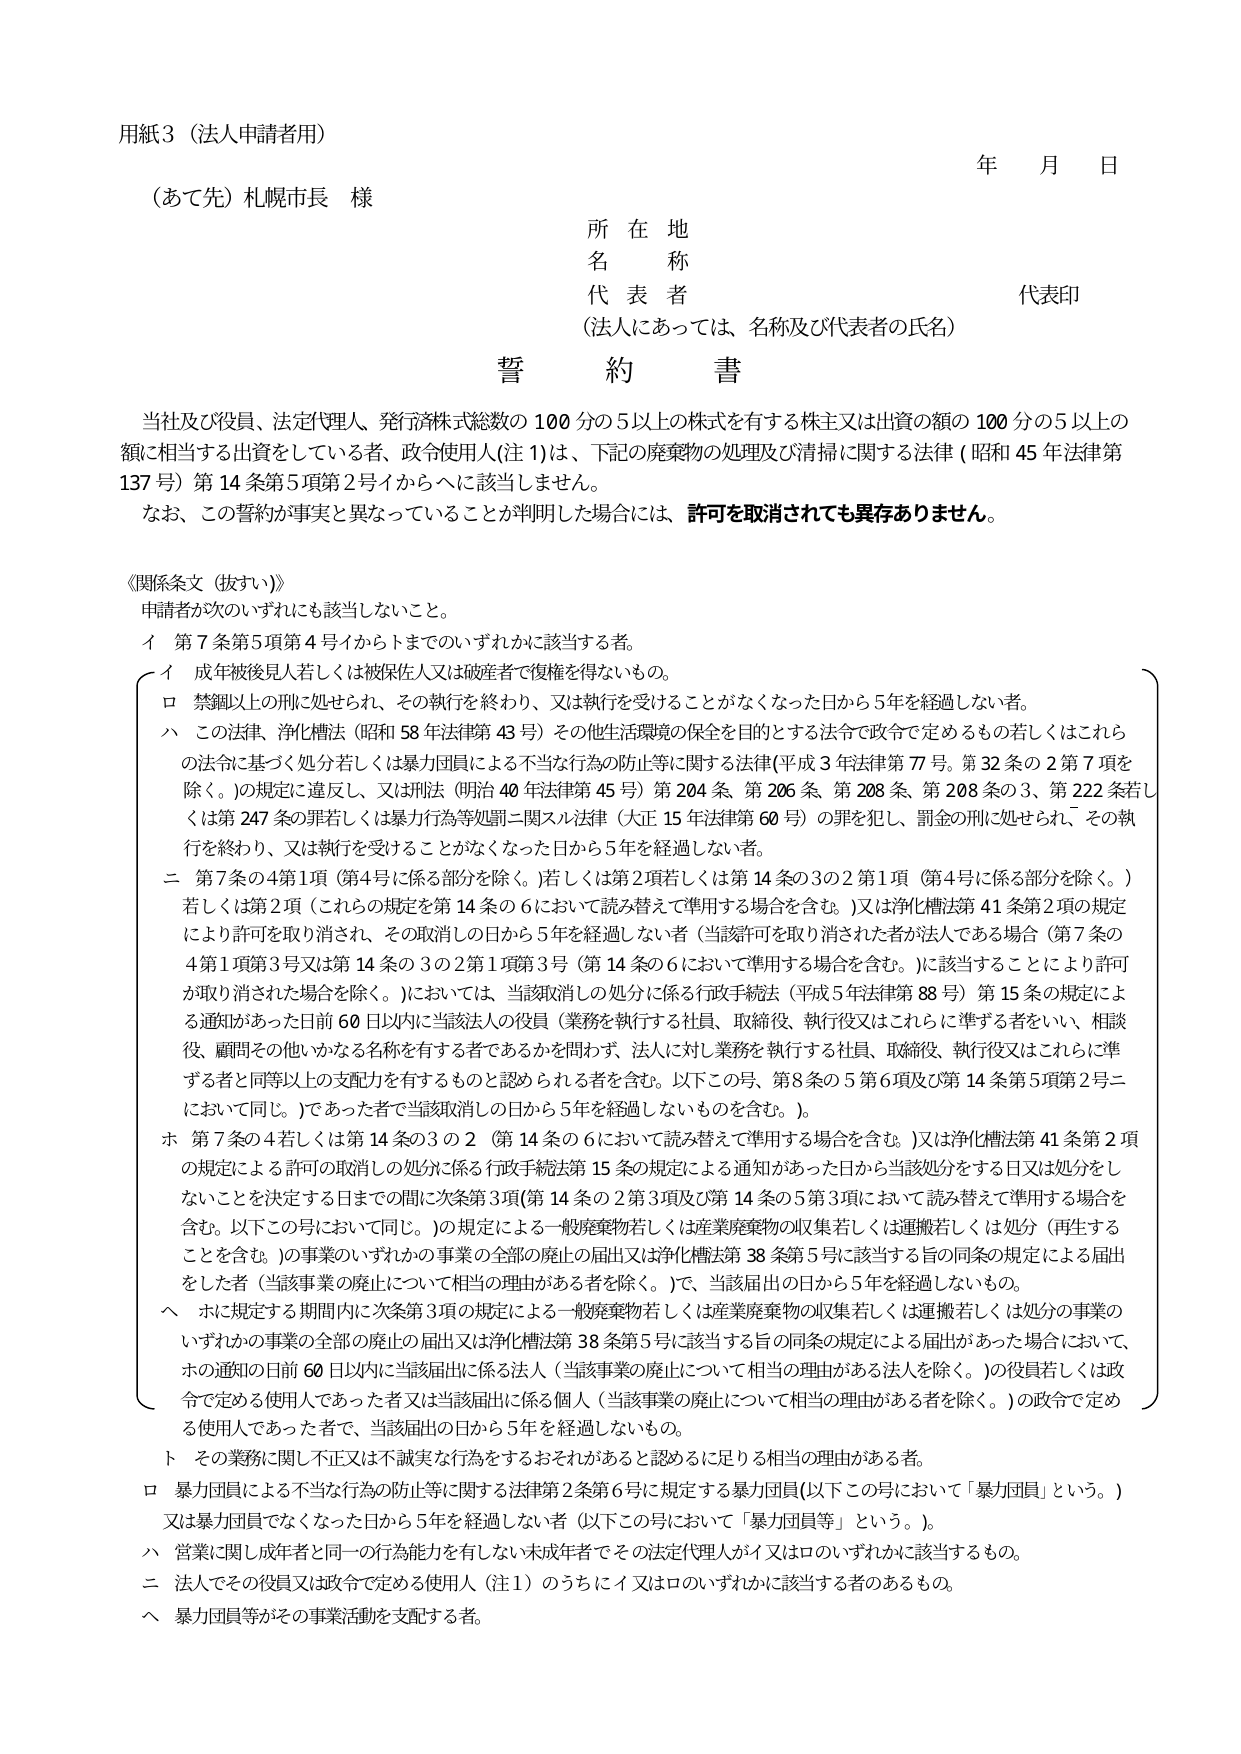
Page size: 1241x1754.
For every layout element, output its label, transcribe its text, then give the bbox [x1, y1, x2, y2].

text いずれかの事業の全部の廃止の届出又は浄化槽法第38条第５号に該当する旨の同条の規定による届出があった場合において、 [138, 1327, 1156, 1354]
text 《関係条文（抜すい)》 [118, 568, 1169, 596]
text 若しくは第２項（これらの規定を第14条の６において読み替えて準用する場合を含む。)又は浄化槽法第41条第２項の規定 [138, 892, 1156, 919]
text ト その業務に関し不正又は不誠実な行為をするおそれがあると認めるに足りる相当の理由がある者。 [118, 1443, 1169, 1470]
text の規定による許可の取消しの処分に係る行政手続法第15条の規定による通知があった日から当該処分をする日又は処分をし [138, 1154, 1156, 1181]
text をした者（当該事業の廃止について相当の理由がある者を除く。)で、当該届出の日から５年を経過しないもの。 [138, 1269, 1156, 1296]
text ことを含む。)の事業のいずれかの事業の全部の廃止の届出又は浄化槽法第38条第５号に該当する旨の同条の規定による届出 [138, 1241, 1156, 1268]
text イ 成年被後見人若しくは被保佐人又は破産者で復権を得ないもの。 [118, 658, 1169, 685]
text ロ 禁錮以上の刑に処せられ、その執行を終わり、又は執行を受けることがなくなった日から５年を経過しない者。 [138, 688, 1156, 715]
text 137号）第14条第５項第２号イからヘに該当しません。 [118, 466, 1169, 496]
text ないことを決定する日までの間に次条第３項(第14条の２第３項及び第14条の５第３項において読み替えて準用する場合を [138, 1183, 1156, 1212]
text の法令に基づく処分若しくは暴力団員による不当な行為の防止等に関する法律(平成３年法律第77号。第32条の2第７項を [138, 748, 1156, 776]
text ホの通知の日前60日以内に当該届出に係る法人（当該事業の廃止について相当の理由がある法人を除く。)の役員若しくは政 [138, 1356, 1156, 1383]
text 所 在 地 [588, 213, 1169, 244]
text くは第247条の罪若しくは暴力行為等処罰ニ関スル法律（大正15年法律第60号）の罪を犯し、罰金の刑に処せられ、その執 [138, 804, 1156, 831]
text 当社及び役員、法定代理人、発行済株式総数の100分の５以上の株式を有する株主又は出資の額の100分の５以上の [118, 406, 1169, 436]
text 令で定める使用人であった者又は当該届出に係る個人（当該事業の廃止について相当の理由がある者を除く。) の政令で定め [118, 1385, 1169, 1412]
text ヘ 暴力団員等がその事業活動を支配する者。 [118, 1601, 1169, 1628]
text 含む。以下この号において同じ。)の規定による一般廃棄物若しくは産業廃棄物の収集若しくは運搬若しくは処分（再生する [138, 1213, 1156, 1240]
text ヘ ホに規定する期間内に次条第３項の規定による一般廃棄物若しくは産業廃棄物の収集若しくは運搬若しくは処分の事業の [138, 1297, 1156, 1324]
text ホ 第７条の４若しくは第14条の３の２（第14条の６において読み替えて準用する場合を含む。)又は浄化槽法第41条第２項 [138, 1124, 1156, 1153]
text ロ 暴力団員による不当な行為の防止等に関する法律第２条第６号に規定する暴力団員(以下この号において「暴力団員」という。) [118, 1475, 1169, 1503]
text により許可を取り消され、その取消しの日から５年を経過しない者（当該許可を取り消された者が法人である場合（第７条の [138, 920, 1156, 947]
text ４第１項第３号又は第14条の３の２第１項第３号（第14条の６において準用する場合を含む。)に該当することにより許可 [138, 949, 1156, 976]
text 除く。)の規定に違反し、又は刑法（明治40年法律第45号）第204条、第206条、第208条、第208条の３、第222条若し [138, 776, 1156, 803]
text 代 表 者 代表印 [346, 278, 1169, 310]
text ハ 営業に関し成年者と同一の行為能力を有しない未成年者でその法定代理人がイ又はロのいずれかに該当するもの。 [118, 1538, 1169, 1564]
text ハ この法律、浄化槽法（昭和58年法律第43号）その他生活環境の保全を目的とする法令で政令で定めるもの若しくはこれら [138, 718, 1156, 745]
text （法人にあっては、名称及び代表者の氏名） [571, 310, 1169, 341]
text 行を終わり、又は執行を受けることがなくなった日から５年を経過しない者。 [138, 834, 1156, 861]
text ずる者と同等以上の支配力を有するものと認められる者を含む。以下この号、第８条の５第６項及び第14条第５項第２号ニ [138, 1066, 1156, 1093]
text 額に相当する出資をしている者、政令使用人(注1)は、下記の廃棄物の処理及び清掃に関する法律(昭和45年法律第 [118, 436, 1169, 466]
text 申請者が次のいずれにも該当しないこと。 [118, 596, 1169, 623]
text 年 月 日 [118, 148, 1122, 180]
text ニ 法人でその役員又は政令で定める使用人（注１）のうちにイ又はロのいずれかに該当する者のあるもの。 [118, 1569, 1169, 1596]
text イ 第７条第５項第４号イからトまでのいずれかに該当する者。 [118, 627, 1169, 654]
text （あて先）札幌市長 様 [139, 180, 1169, 213]
text ニ 第７条の４第１項（第４号に係る部分を除く。)若しくは第２項若しくは第14条の３の２第１項（第４号に係る部分を除く。） [138, 863, 1156, 891]
text なお、この誓約が事実と異なっていることが判明した場合には、許可を取消されても異存ありません。 [118, 497, 1169, 527]
text 用紙３（法人申請者用） [118, 117, 1169, 148]
text る通知があった日前60日以内に当該法人の役員（業務を執行する社員、取締役、執行役又はこれらに準ずる者をいい、相談 [138, 1007, 1156, 1034]
text 名 称 [588, 244, 1169, 276]
text る使用人であった者で、当該届出の日から５年を経過しないもの。 [118, 1413, 1169, 1441]
text が取り消された場合を除く。)においては、当該取消しの処分に係る行政手続法（平成５年法律第88号）第15条の規定によ [138, 979, 1156, 1006]
text 誓 約 書 [112, 347, 1129, 389]
text 又は暴力団員でなくなった日から５年を経過しない者（以下この号において「暴力団員等」という。)。 [118, 1507, 1169, 1534]
text において同じ。)であった者で当該取消しの日から５年を経過しないものを含む。)。 [138, 1095, 1156, 1122]
text 役、顧問その他いかなる名称を有する者であるかを問わず、法人に対し業務を執行する社員、取締役、執行役又はこれらに準 [138, 1036, 1156, 1063]
